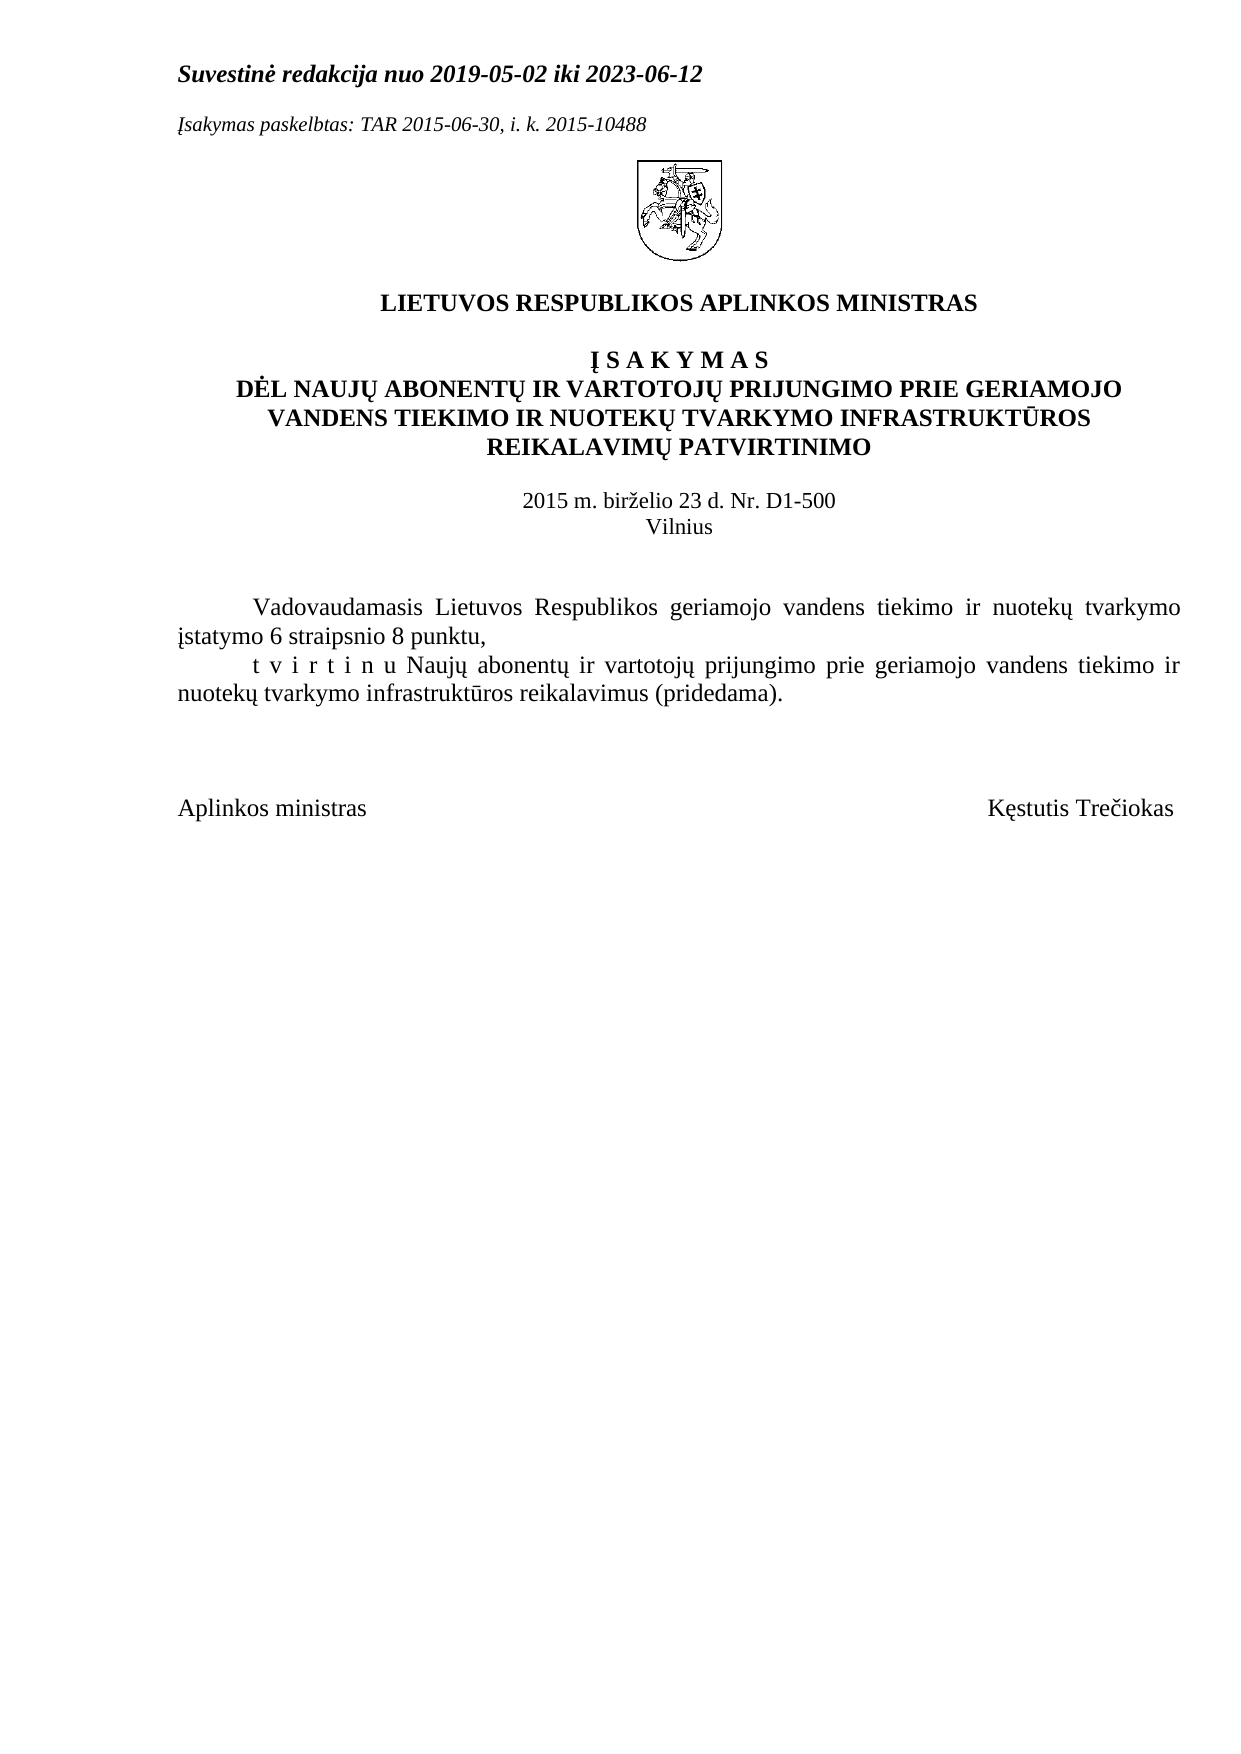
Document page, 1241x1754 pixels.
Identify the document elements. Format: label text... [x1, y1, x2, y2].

text Vilnius [177, 513, 1181, 539]
text LIETUVOS RESPUBLIKOS APLINKOS MINISTRAS [177, 288, 1181, 317]
text Įsakymas paskelbtas: TAR 2015-06-30, i. k. 2015-10488 [177, 112, 1181, 136]
text Aplinkos ministras Kęstutis Trečiokas [177, 793, 1181, 822]
text DĖL Naujų abonentų ir vartotojų prijungimo prie geriamOjo vandens tiekimo ir nuotekų tvarkymo infrastruktūros reikalavimų PATVIRTINIMO [177, 374, 1181, 460]
text Į S A K Y M A S [177, 345, 1181, 374]
text Vadovaudamasis Lietuvos Respublikos geriamojo vandens tiekimo ir nuotekų tvarkymo įstatymo 6 straipsnio 8 punktu, [177, 592, 1181, 650]
text 2015 m. birželio 23 d. Nr. D1-500 [177, 487, 1181, 513]
text Suvestinė redakcija nuo 2019-05-02 iki 2023-06-12 [177, 59, 1181, 88]
text t v i r t i n u Naujų abonentų ir vartotojų prijungimo prie geriamojo vandens tiekimo ir nuotekų tvarkymo infrastruktūros reikalavimus (pridedama). [177, 650, 1181, 707]
